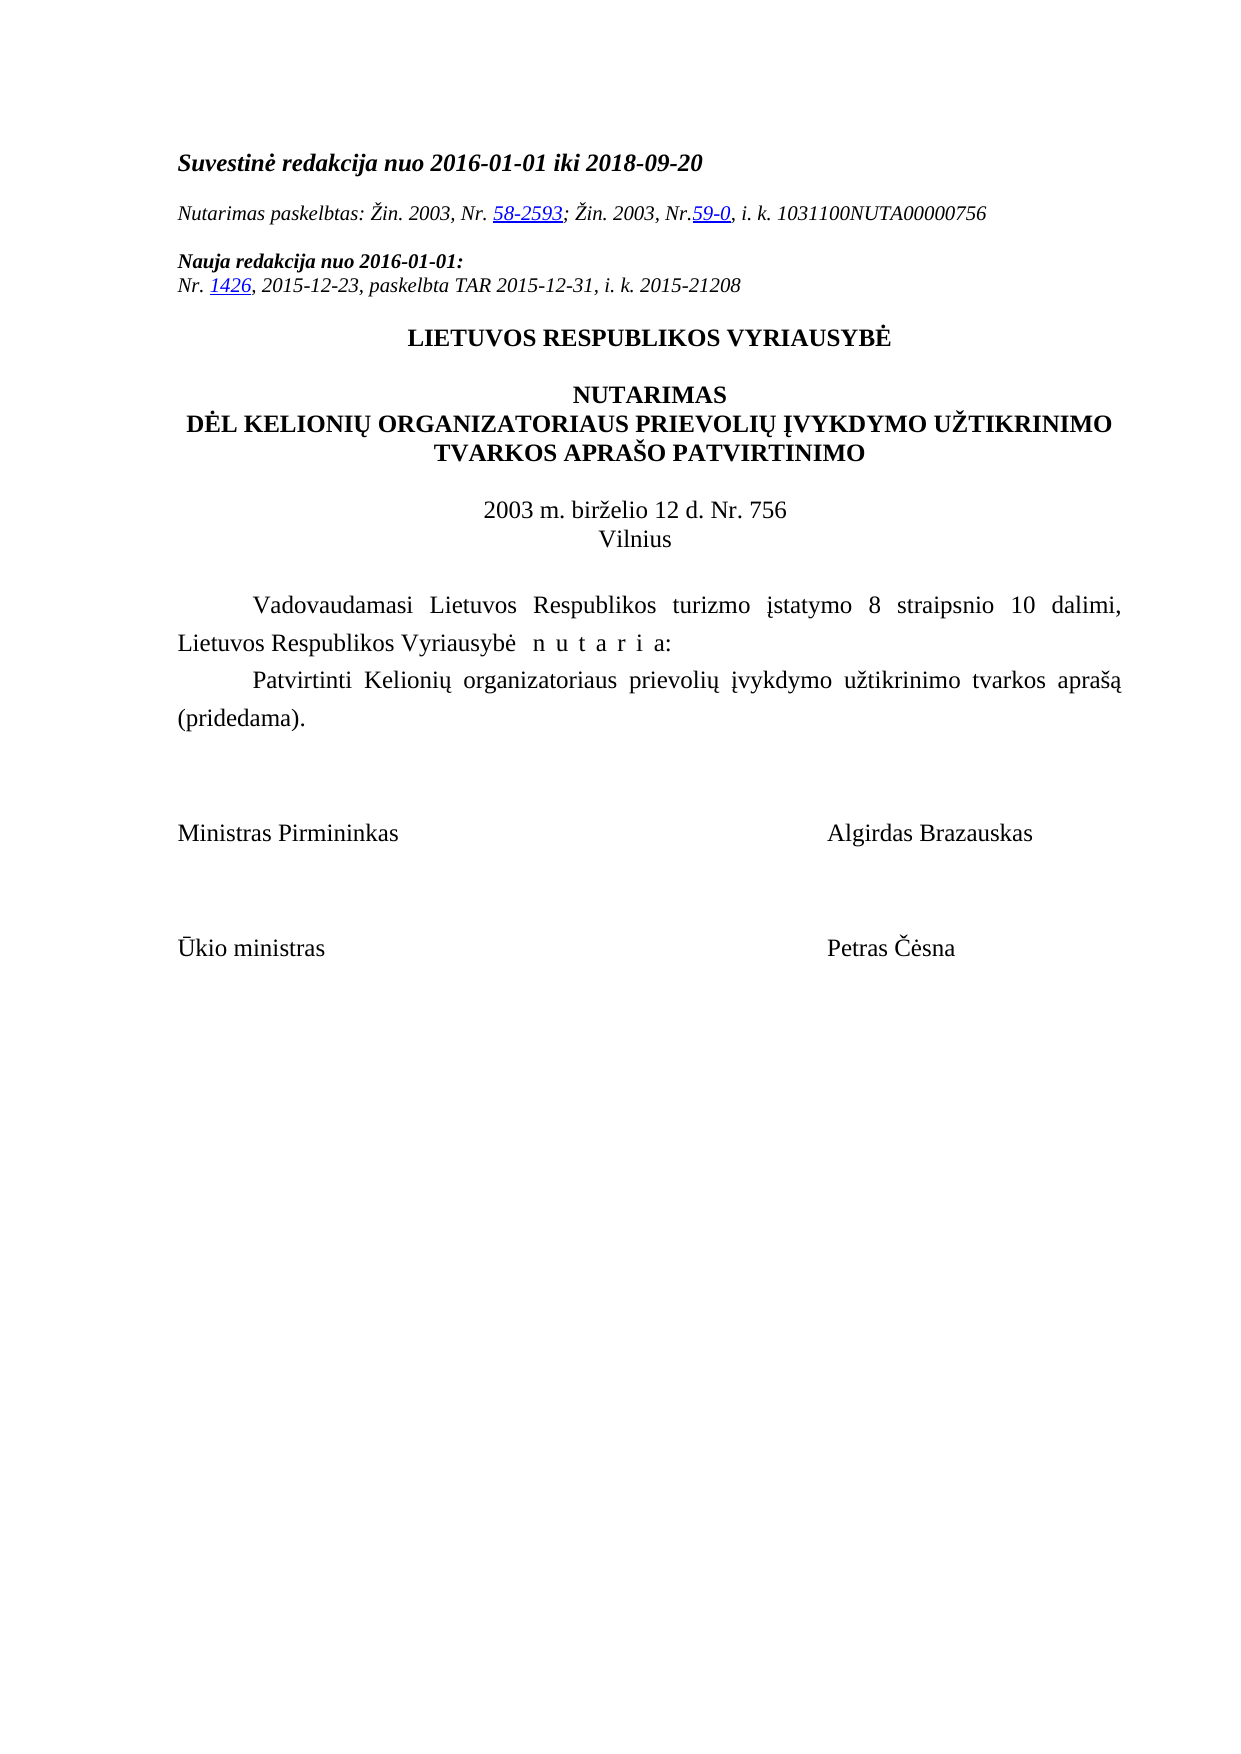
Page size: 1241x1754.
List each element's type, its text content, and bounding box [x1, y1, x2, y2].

text Suvestinė redakcija nuo 2016-01-01 iki 2018-09-20 [177, 148, 1122, 176]
text Vadovaudamasi Lietuvos Respublikos turizmo įstatymo 8 straipsnio 10 dalimi, Lietuvos Respublikos Vyriausybė nutaria: [177, 582, 1122, 657]
text DĖL KELIONIŲ ORGANIZATORIAUS PRIEVOLIŲ ĮVYKDYMO UŽTIKRINIMO TVARKOS APRAŠO PATVIRTINIMO [177, 409, 1122, 467]
text Nutarimas paskelbtas: Žin. 2003, Nr. 58-2593; Žin. 2003, Nr.59-0, i. k. 1031100NUTA00000756 [177, 201, 1122, 224]
text Ūkio ministras Petras Čėsna [177, 933, 1122, 962]
text LIETUVOS RESPUBLIKOS VYRIAUSYBĖ [177, 323, 1122, 352]
text 2003 m. birželio 12 d. Nr. 756 [177, 496, 1093, 524]
text NUTARIMAS [177, 381, 1122, 409]
text Vilnius [177, 524, 1093, 553]
text Nr. 1426, 2015-12-23, paskelbta TAR 2015-12-31, i. k. 2015-21208 [177, 273, 1122, 297]
text Ministras Pirmininkas Algirdas Brazauskas [177, 818, 1122, 847]
text Patvirtinti Kelionių organizatoriaus prievolių įvykdymo užtikrinimo tvarkos aprašą (pridedama). [177, 657, 1122, 732]
text Nauja redakcija nuo 2016-01-01: [177, 249, 1122, 273]
